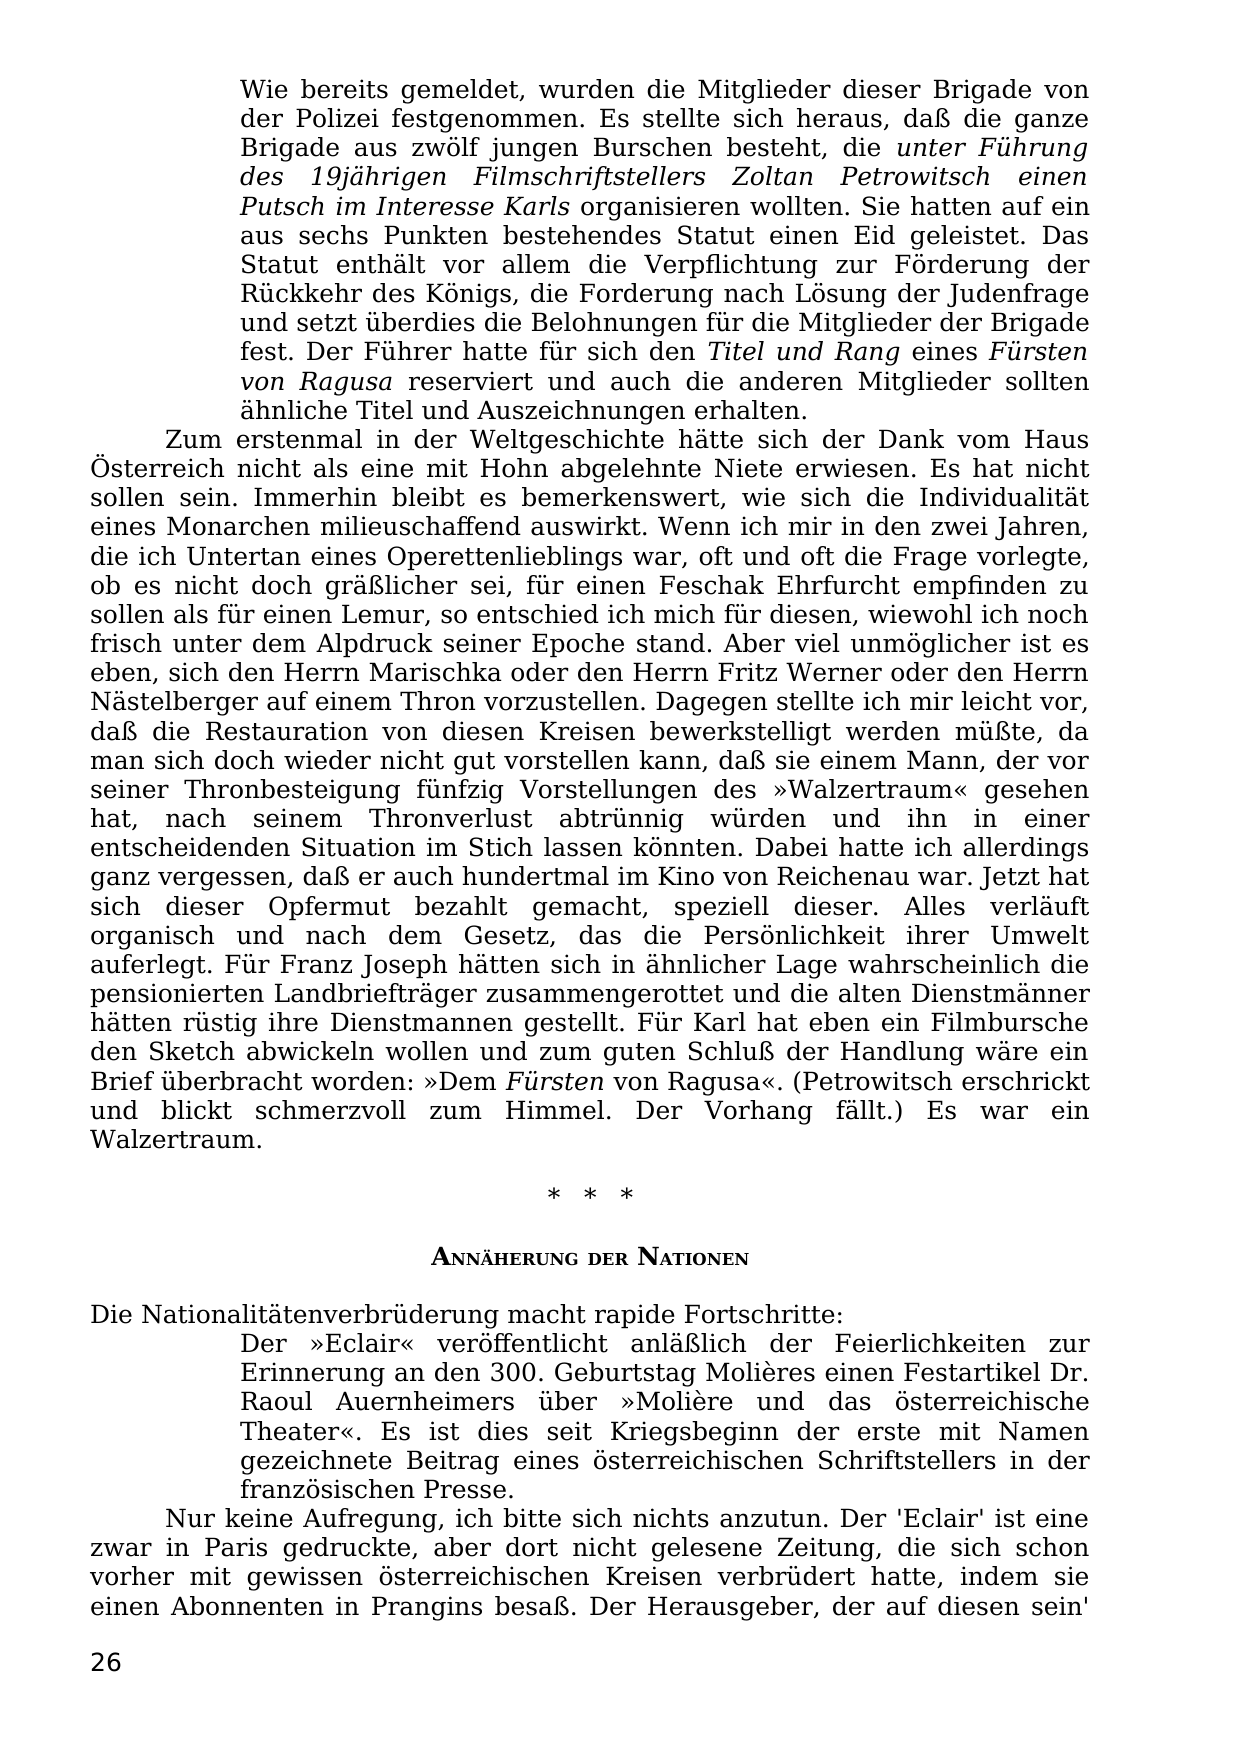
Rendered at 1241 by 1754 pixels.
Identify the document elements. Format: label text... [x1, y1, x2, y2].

text Der »Eclair« veröffentlicht anläßlich der Feierlichkeiten zur Erinnerung an den 300. Geburtstag Molières einen Festartikel Dr. Raoul Auernheimers über »Molière und das österreichische Theater«. Es ist dies seit Kriegsbeginn der erste mit Namen gezeichnete Beitrag eines österreichischen Schriftstellers in der französischen Presse. [240, 1329, 1091, 1504]
text * * * [90, 1183, 1091, 1212]
text Zum erstenmal in der Weltgeschichte hätte sich der Dank vom Haus Österreich nicht als eine mit Hohn abgelehnte Niete erwiesen. Es hat nicht sollen sein. Immerhin bleibt es bemerkenswert, wie sich die Individualität eines Monarchen milieuschaffend auswirkt. Wenn ich mir in den zwei Jahren, die ich Untertan eines Operettenlieblings war, oft und oft die Frage vorlegte, ob es nicht doch gräßlicher sei, für einen Feschak Ehrfurcht empfinden zu sollen als für einen Lemur, so entschied ich mich für diesen, wiewohl ich noch frisch unter dem Alpdruck seiner Epoche stand. Aber viel unmöglicher ist es eben, sich den Herrn Marischka oder den Herrn Fritz Werner oder den Herrn Nästelberger auf einem Thron vorzustellen. Dagegen stellte ich mir leicht vor, daß die Restauration von diesen Kreisen bewerkstelligt werden müßte, da man sich doch wieder nicht gut vorstellen kann, daß sie einem Mann, der vor seiner Thronbesteigung fünfzig Vorstellungen des »Walzertraum« gesehen hat, nach seinem Thronverlust abtrünnig würden und ihn in einer entscheidenden Situation im Stich lassen könnten. Dabei hatte ich allerdings ganz vergessen, daß er auch hundertmal im Kino von Reichenau war. Jetzt hat sich dieser Opfermut bezahlt gemacht, speziell dieser. Alles verläuft organisch und nach dem Gesetz, das die Persönlichkeit ihrer Umwelt auferlegt. Für Franz Joseph hätten sich in ähnlicher Lage wahrscheinlich die pensionierten Landbriefträger zusammengerottet und die alten Dienstmänner hätten rüstig ihre Dienstmannen gestellt. Für Karl hat eben ein Filmbursche den Sketch abwickeln wollen und zum guten Schluß der Handlung wäre ein Brief überbracht worden: »Dem Fürsten von Ragusa«. (Petrowitsch erschrickt und blickt schmerzvoll zum Himmel. Der Vorhang fällt.) Es war ein Walzertraum. [90, 425, 1091, 1154]
text Annäherung der Nationen [90, 1212, 1091, 1271]
text Nur keine Aufregung, ich bitte sich nichts anzutun. Der 'Eclair' ist eine zwar in Paris gedruckte, aber dort nicht gelesene Zeitung, die sich schon vorher mit gewissen österreichischen Kreisen verbrüdert hatte, indem sie einen Abonnenten in Prangins besaß. Der Herausgeber, der auf diesen sein' [90, 1504, 1091, 1621]
text Wie bereits gemeldet, wurden die Mitglieder dieser Brigade von der Polizei festgenommen. Es stellte sich heraus, daß die ganze Brigade aus zwölf jungen Burschen besteht, die unter Führung des 19jährigen Filmschriftstellers Zoltan Petrowitsch einen Putsch im Interesse Karls organisieren wollten. Sie hatten auf ein aus sechs Punkten bestehendes Statut einen Eid geleistet. Das Statut enthält vor allem die Verpflichtung zur Förderung der Rückkehr des Königs, die Forderung nach Lösung der Judenfrage und setzt überdies die Belohnungen für die Mitglieder der Brigade fest. Der Führer hatte für sich den Titel und Rang eines Fürsten von Ragusa reserviert und auch die anderen Mitglieder sollten ähnliche Titel und Auszeichnungen erhalten. [240, 75, 1091, 425]
text Die Nationalitätenverbrüderung macht rapide Fortschritte: [90, 1300, 1091, 1329]
